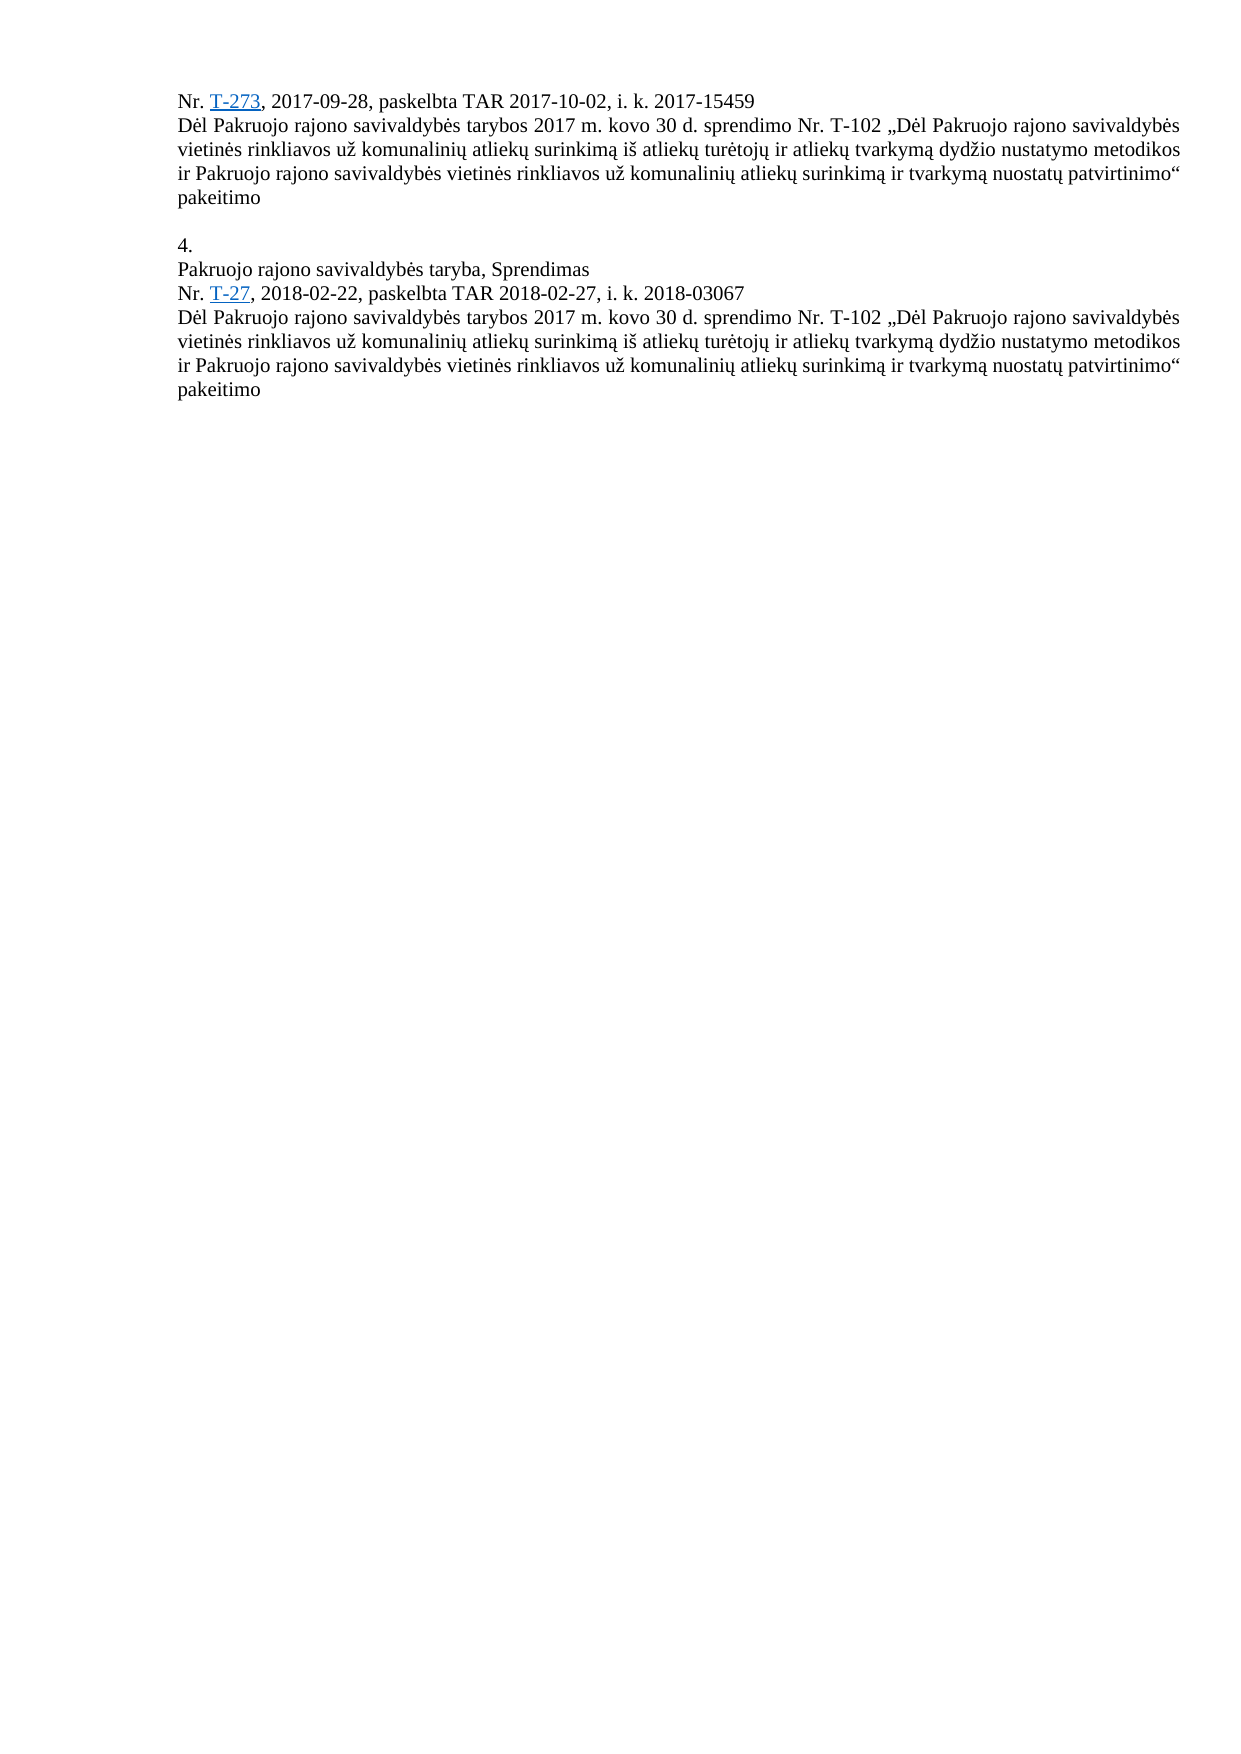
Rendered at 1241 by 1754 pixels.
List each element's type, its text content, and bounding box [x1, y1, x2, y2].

text Pakruojo rajono savivaldybės taryba, Sprendimas [177, 257, 1181, 281]
text Nr. T-273, 2017-09-28, paskelbta TAR 2017-10-02, i. k. 2017-15459 [177, 89, 1181, 113]
text Nr. T-27, 2018-02-22, paskelbta TAR 2018-02-27, i. k. 2018-03067 [177, 281, 1181, 305]
text 4. [177, 233, 1181, 257]
text Dėl Pakruojo rajono savivaldybės tarybos 2017 m. kovo 30 d. sprendimo Nr. T-102 „Dėl Pakruojo rajono savivaldybės vietinės rinkliavos už komunalinių atliekų surinkimą iš atliekų turėtojų ir atliekų tvarkymą dydžio nustatymo metodikos ir Pakruojo rajono savivaldybės vietinės rinkliavos už komunalinių atliekų surinkimą ir tvarkymą nuostatų patvirtinimo“ pakeitimo [177, 305, 1181, 401]
text Dėl Pakruojo rajono savivaldybės tarybos 2017 m. kovo 30 d. sprendimo Nr. T-102 „Dėl Pakruojo rajono savivaldybės vietinės rinkliavos už komunalinių atliekų surinkimą iš atliekų turėtojų ir atliekų tvarkymą dydžio nustatymo metodikos ir Pakruojo rajono savivaldybės vietinės rinkliavos už komunalinių atliekų surinkimą ir tvarkymą nuostatų patvirtinimo“ pakeitimo [177, 113, 1181, 209]
